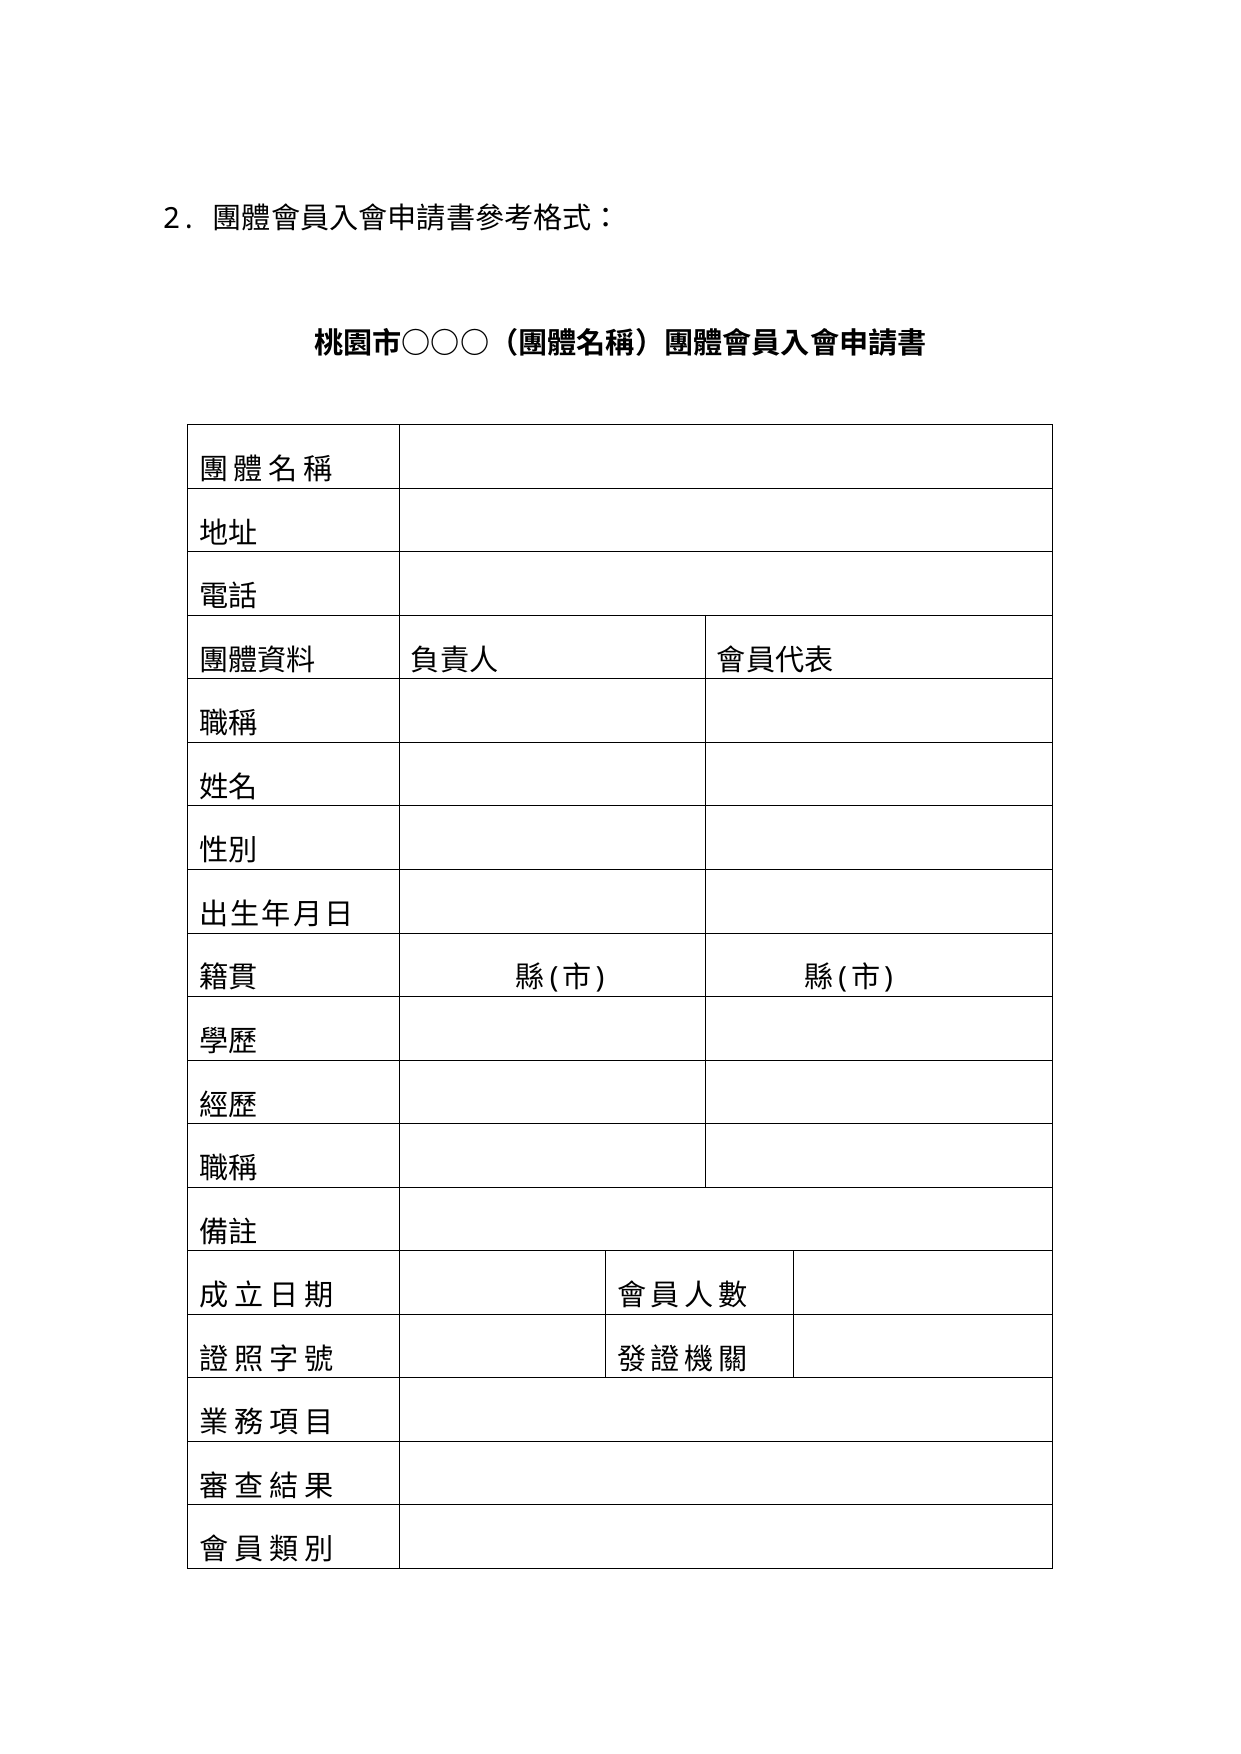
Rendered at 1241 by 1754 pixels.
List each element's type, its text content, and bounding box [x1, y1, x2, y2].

table_cell [400, 489, 1052, 551]
table_cell [794, 1251, 1052, 1314]
table_cell [400, 1061, 705, 1123]
table_cell [706, 743, 1052, 805]
table_cell 備註 [188, 1188, 399, 1250]
table_cell 證照字號 [188, 1315, 399, 1377]
table_cell [400, 1378, 1052, 1441]
table_cell 會員人數 [606, 1251, 793, 1314]
list 團體會員入會申請書參考格式： [162, 174, 1092, 237]
table_cell 審查結果 [188, 1442, 399, 1504]
table_cell 職稱 [188, 679, 399, 742]
table_cell [706, 870, 1052, 932]
table_cell 會員類別 [188, 1505, 399, 1568]
table_cell [400, 1505, 1052, 1568]
table_cell 性別 [188, 806, 399, 869]
table_cell 會員代表 [706, 616, 1052, 678]
table_cell [400, 1442, 1052, 1504]
table_cell [400, 1251, 605, 1314]
table_cell 出生年月日 [188, 870, 399, 932]
table_header [400, 425, 1052, 488]
table_cell 地址 [188, 489, 399, 551]
table_cell [400, 679, 705, 742]
table_cell [706, 679, 1052, 742]
table_cell [400, 1315, 605, 1377]
table_cell 籍貫 [188, 934, 399, 996]
table_cell [400, 997, 705, 1059]
table_cell 業務項目 [188, 1378, 399, 1441]
table_cell 成立日期 [188, 1251, 399, 1314]
table_cell [794, 1315, 1052, 1377]
table_cell 職稱 [188, 1124, 399, 1187]
table_cell 縣(市) [400, 934, 705, 996]
table_cell [706, 806, 1052, 869]
table_cell [400, 743, 705, 805]
table_cell [400, 870, 705, 932]
table_cell [706, 997, 1052, 1059]
table_cell [400, 552, 1052, 615]
table_cell [400, 806, 705, 869]
table_cell 發證機關 [606, 1315, 793, 1377]
table_cell [400, 1124, 705, 1187]
table_cell 電話 [188, 552, 399, 615]
table_cell 姓名 [188, 743, 399, 805]
text 桃園市○○○（團體名稱）團體會員入會申請書 [148, 299, 1092, 362]
table_cell [706, 1061, 1052, 1123]
table_cell 團體資料 [188, 616, 399, 678]
table_cell 學歷 [188, 997, 399, 1059]
table_cell 負責人 [400, 616, 705, 678]
table_header 團體名稱 [188, 425, 399, 488]
table_cell 縣(市) [706, 934, 1052, 996]
table_cell [400, 1188, 1052, 1250]
table_cell 經歷 [188, 1061, 399, 1123]
table_cell [706, 1124, 1052, 1187]
